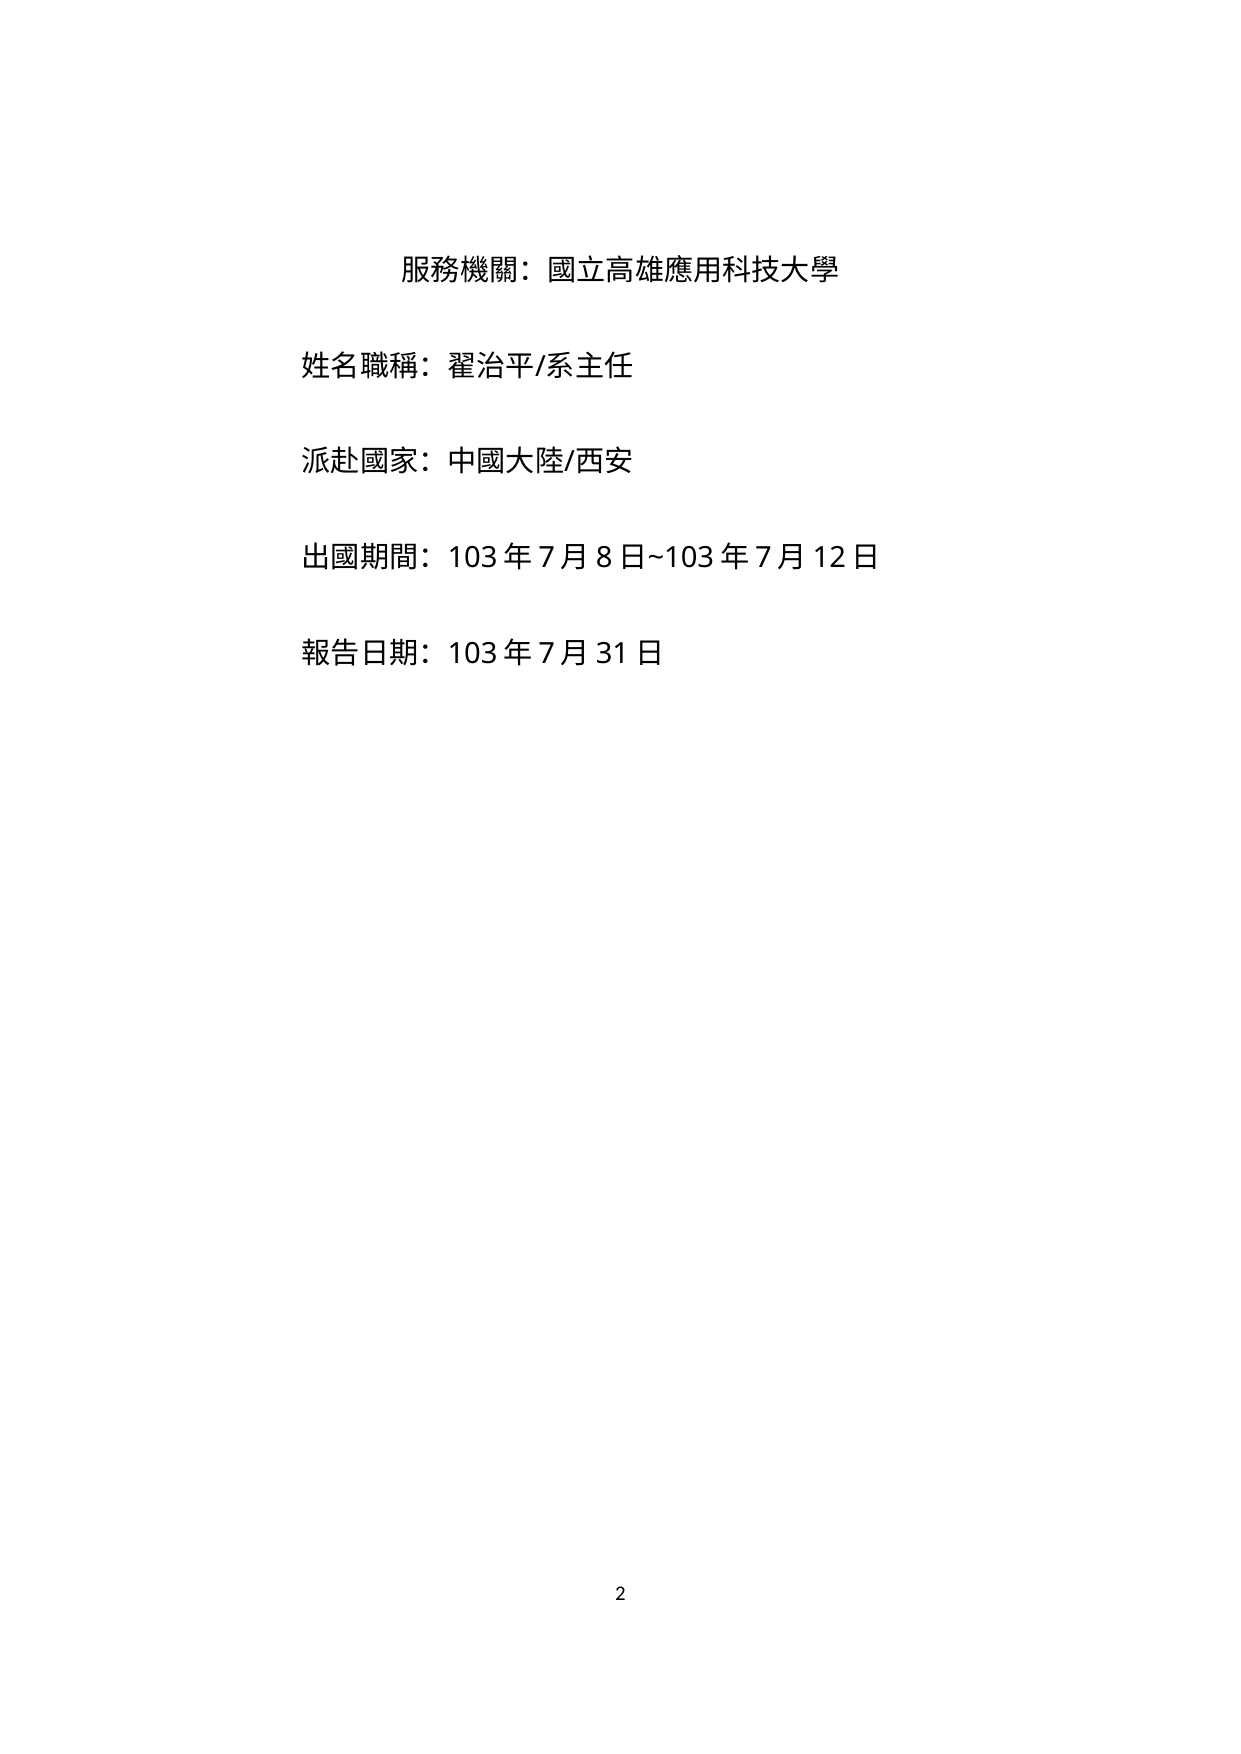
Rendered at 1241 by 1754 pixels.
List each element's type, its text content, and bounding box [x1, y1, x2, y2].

text 報告日期：103年7月31日 [187, 613, 1053, 688]
text 姓名職稱：翟治平/系主任 [187, 326, 1053, 401]
text 派赴國家：中國大陸/西安 [187, 422, 1053, 497]
text 服務機關：國立高雄應用科技大學 [187, 230, 1053, 305]
text 出國期間：103年7月8日~103年7月12日 [187, 517, 1053, 592]
